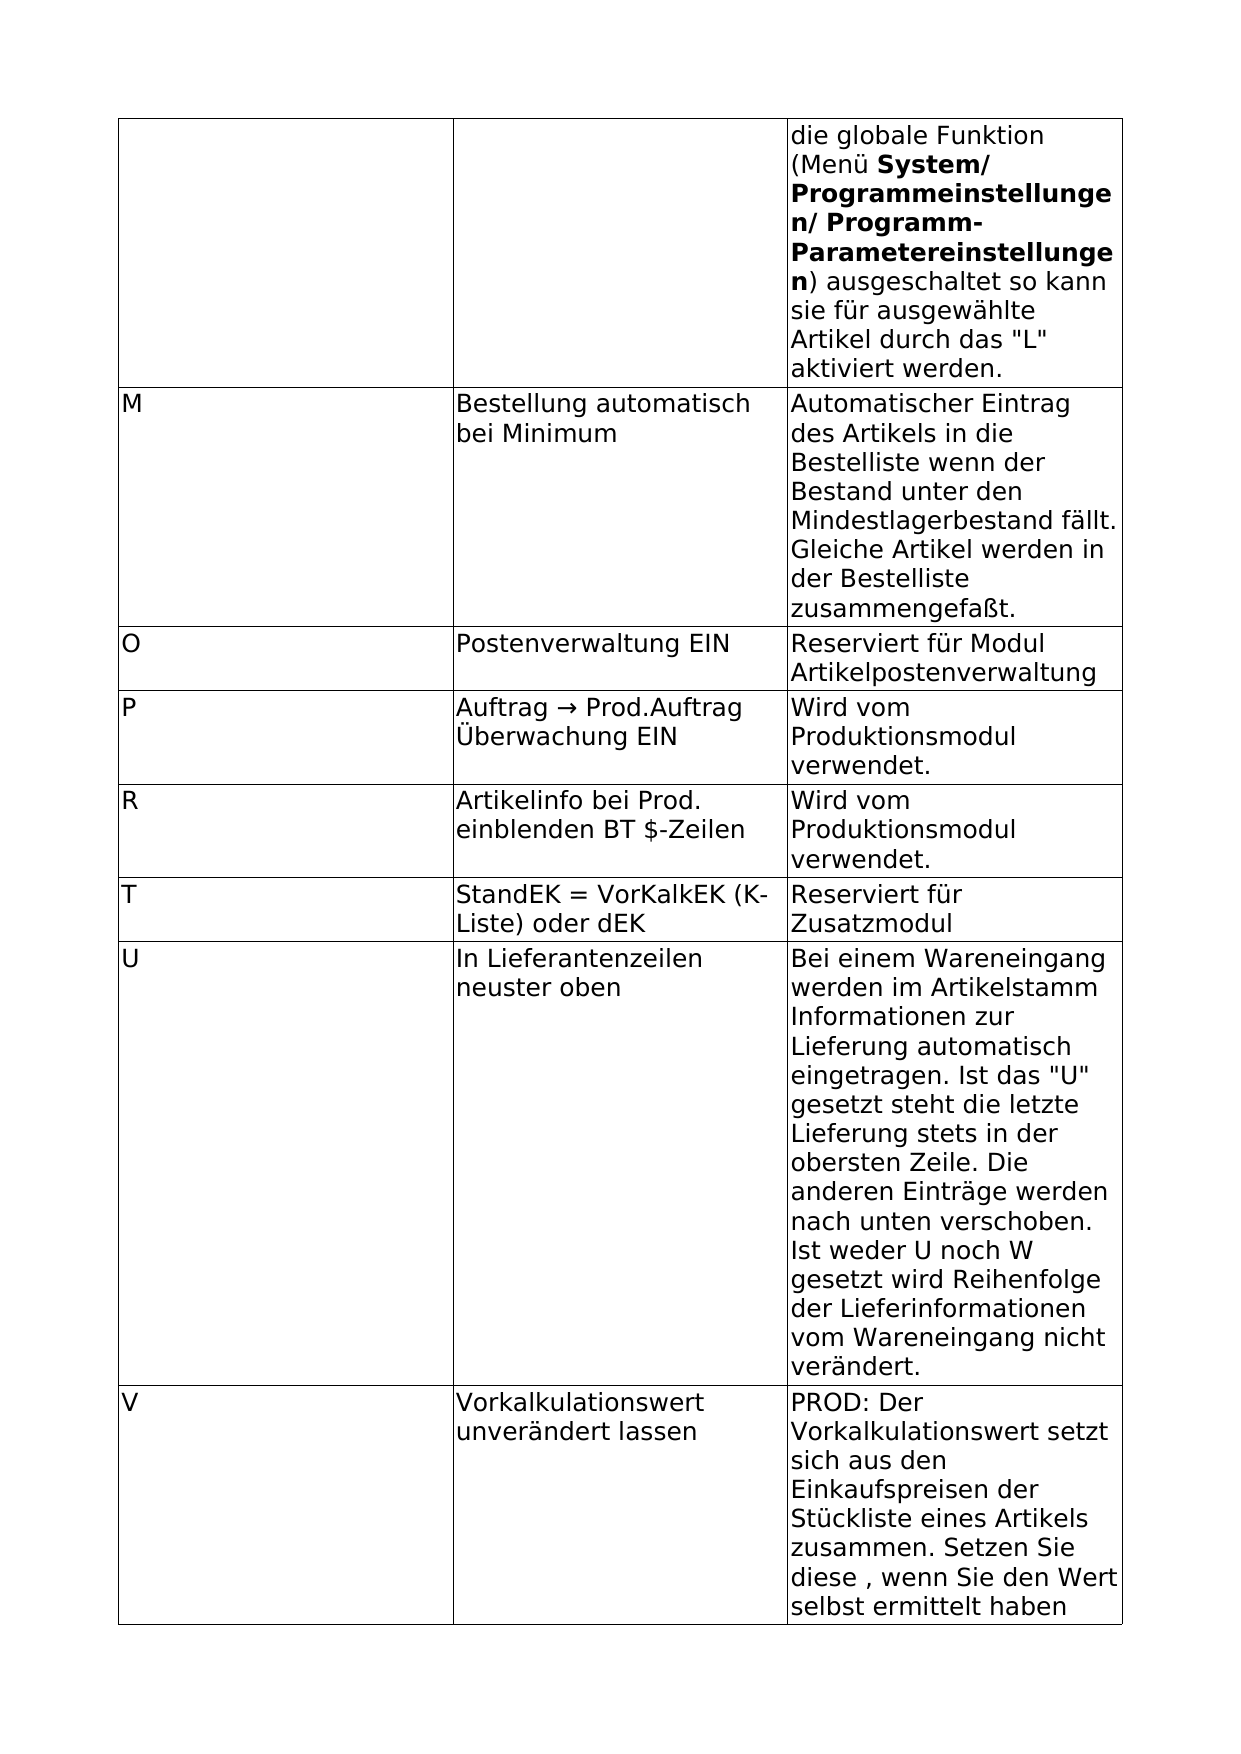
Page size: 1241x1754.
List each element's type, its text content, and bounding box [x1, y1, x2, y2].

table_cell PROD: Der Vorkalkulationswert setzt sich aus den Einkaufspreisen der Stückliste eines Artikels zusammen. Setzen Sie diese , wenn Sie den Wert selbst ermittelt haben [788, 1386, 1122, 1624]
table_cell U [119, 942, 453, 1385]
table_cell [454, 119, 787, 387]
table_cell M [119, 388, 453, 626]
table_cell Reserviert für Modul Artikelpostenverwaltung [788, 627, 1122, 690]
table_cell StandEK = VorKalkEK (K-Liste) oder dEK [454, 878, 787, 941]
table_cell Bei einem Wareneingang werden im Artikelstamm Informationen zur Lieferung automatisch eingetragen. Ist das "U" gesetzt steht die letzte Lieferung stets in der obersten Zeile. Die anderen Einträge werden nach unten verschoben. Ist weder U noch W gesetzt wird Reihenfolge der Lieferinformationen vom Wareneingang nicht verändert. [788, 942, 1122, 1385]
table_cell V [119, 1386, 453, 1624]
table_cell Vorkalkulationswert unverändert lassen [454, 1386, 787, 1624]
table_cell Automatischer Eintrag des Artikels in die Bestelliste wenn der Bestand unter den Mindestlagerbestand fällt. Gleiche Artikel werden in der Bestelliste zusammengefaßt. [788, 388, 1122, 626]
table_cell Auftrag → Prod.Auftrag Überwachung EIN [454, 691, 787, 783]
table_cell In Lieferantenzeilen neuster oben [454, 942, 787, 1385]
table_cell T [119, 878, 453, 941]
table_cell Bestellung automatisch bei Minimum [454, 388, 787, 626]
table_cell Postenverwaltung EIN [454, 627, 787, 690]
table_cell [119, 119, 453, 387]
table_cell Wird vom Produktionsmodul verwendet. [788, 785, 1122, 877]
table_cell Artikelinfo bei Prod. einblenden BT $-Zeilen [454, 785, 787, 877]
table_cell Reserviert für Zusatzmodul [788, 878, 1122, 941]
table_cell R [119, 785, 453, 877]
table_cell O [119, 627, 453, 690]
table_cell die globale Funktion (Menü System/ Programmeinstellungen/ Programm-Parametereinstellungen) ausgeschaltet so kann sie für ausgewählte Artikel durch das "L" aktiviert werden. [788, 119, 1122, 387]
table_cell Wird vom Produktionsmodul verwendet. [788, 691, 1122, 783]
table_cell P [119, 691, 453, 783]
